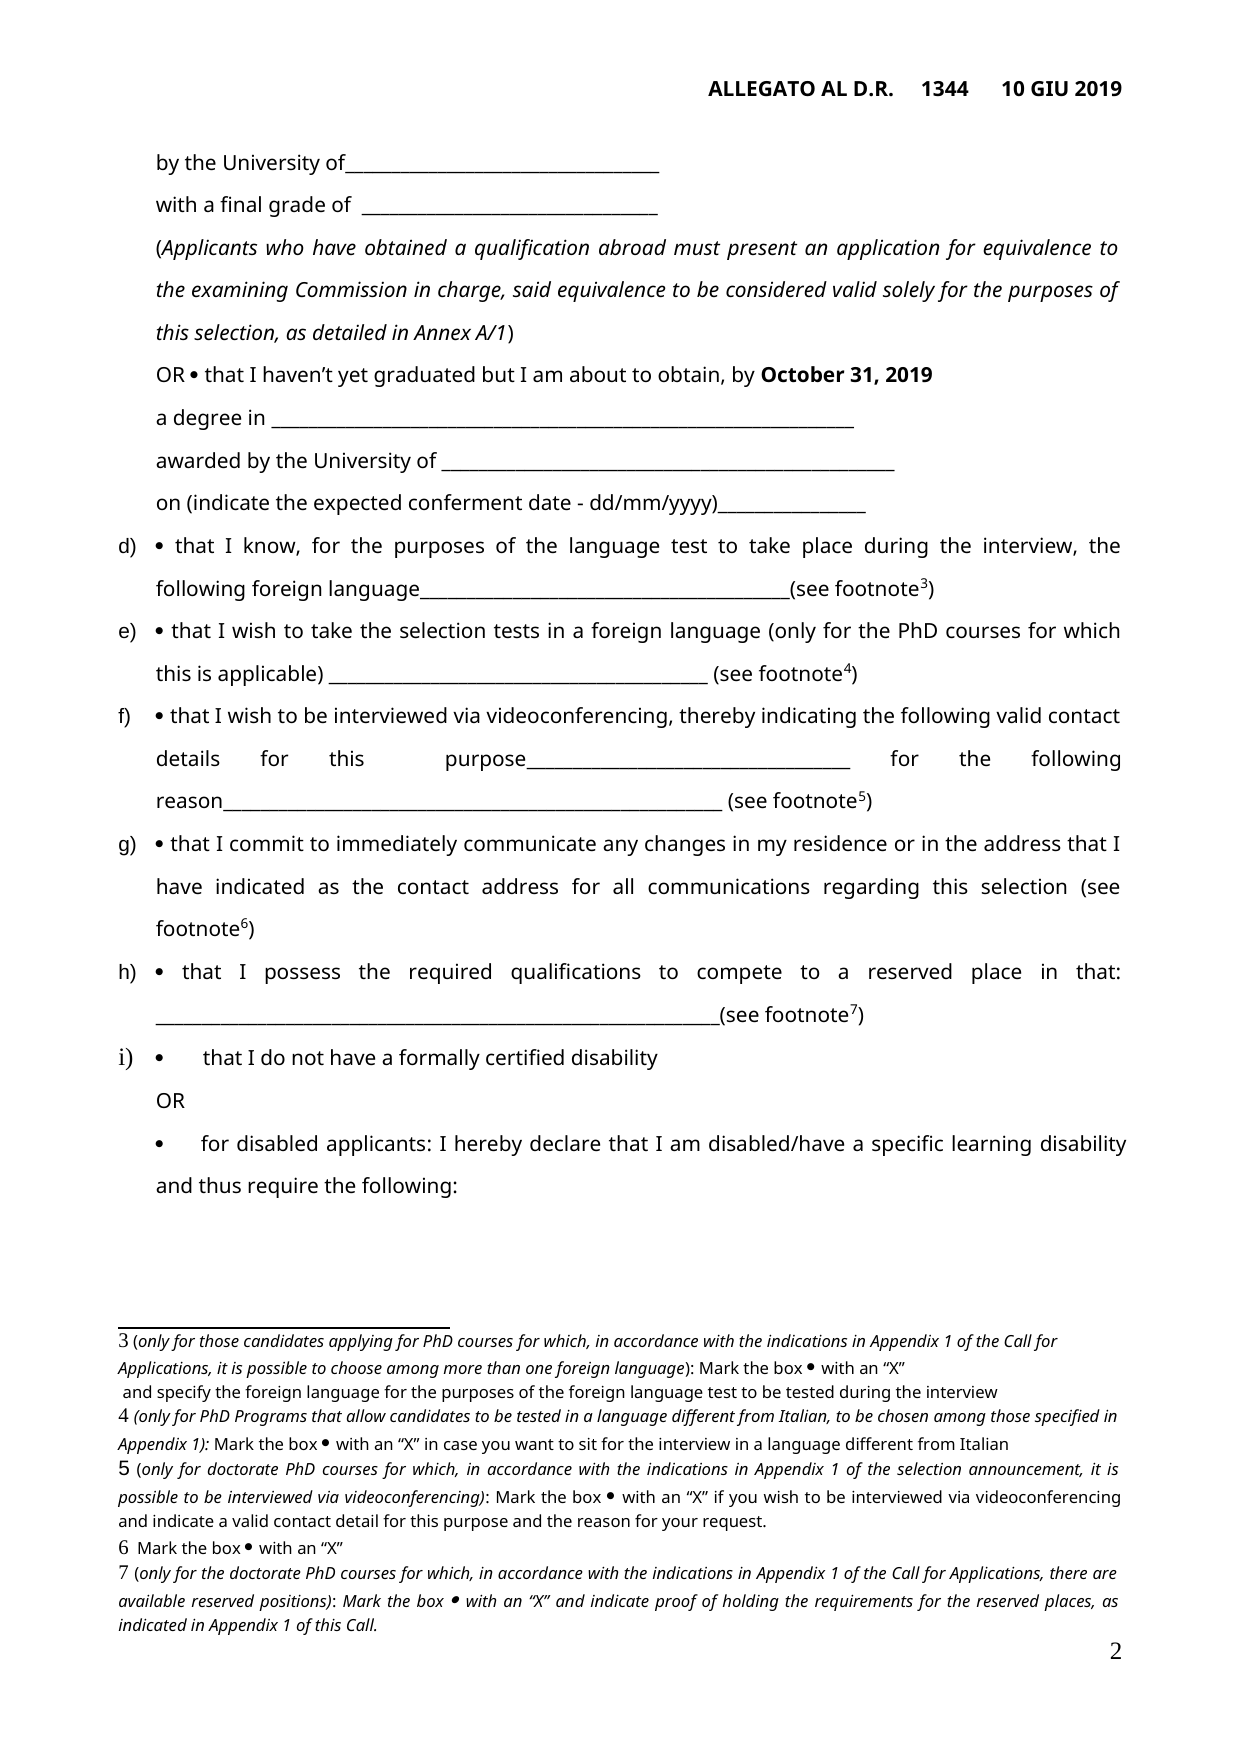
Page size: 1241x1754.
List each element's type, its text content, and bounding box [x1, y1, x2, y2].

list Mark the box  with an “X” [118, 1532, 1122, 1560]
list (only for the doctorate PhD courses for which, in accordance with the indications in Appendix 1 of the Call for Applications, there are available reserved positions): Mark the box  with an “X” and indicate proof of holding the requirements for the reserved places, as indicated in Appendix 1 of this Call. [118, 1560, 1122, 1636]
text with a final grade of ________________________________ [156, 190, 1122, 219]
list  that I commit to immediately communicate any changes in my residence or in the address that I have indicated as the contact address for all communications regarding this selection (see footnote) [118, 829, 1122, 943]
list (only for PhD Programs that allow candidates to be tested in a language different from Italian, to be chosen among those specified in Appendix 1): Mark the box  with an “X” in case you want to sit for the interview in a language different from Italian [118, 1403, 1122, 1456]
list  that I do not have a formally certified disability [118, 1042, 1128, 1072]
list (only for doctorate PhD courses for which, in accordance with the indications in Appendix 1 of the selection announcement, it is possible to be interviewed via videoconferencing): Mark the box  with an “X” if you wish to be interviewed via videoconferencing and indicate a valid contact detail for this purpose and the reason for your request. [118, 1456, 1122, 1532]
list  that I wish to be interviewed via videoconferencing, thereby indicating the following valid contact details for this purpose___________________________________ for the following reason______________________________________________________ (see footnote) [118, 701, 1122, 815]
list  that I wish to take the selection tests in a foreign language (only for the PhD courses for which this is applicable) _________________________________________ (see footnote) [118, 616, 1122, 687]
text on (indicate the expected conferment date - dd/mm/yyyy)________________ [156, 488, 1122, 517]
list (only for those candidates applying for PhD courses for which, in accordance with the indications in Appendix 1 of the Call for Applications, it is possible to choose among more than one foreign language): Mark the box  with an “X” [118, 1328, 1122, 1381]
text awarded by the University of _________________________________________________ [156, 446, 1122, 474]
text (Applicants who have obtained a qualification abroad must present an application for equivalence to the examining Commission in charge, said equivalence to be considered valid solely for the purposes of this selection, as detailed in Annex A/1) [156, 233, 1122, 346]
text  for disabled applicants: I hereby declare that I am disabled/have a specific learning disability and thus require the following: [156, 1129, 1128, 1200]
text by the University of__________________________________ [156, 148, 1122, 176]
list and specify the foreign language for the purposes of the foreign language test to be tested during the interview [118, 1381, 1122, 1403]
list  that I know, for the purposes of the language test to take place during the interview, the following foreign language________________________________________(see footnote) [118, 531, 1122, 602]
text a degree in _______________________________________________________________ [156, 403, 1122, 432]
text OR  that I haven’t yet graduated but I am about to obtain, by October 31, 2019 [156, 361, 1122, 389]
text OR [156, 1086, 1128, 1115]
list  that I possess the required qualifications to compete to a reserved place in that: _____________________________________________________________(see footnote) [118, 957, 1122, 1028]
